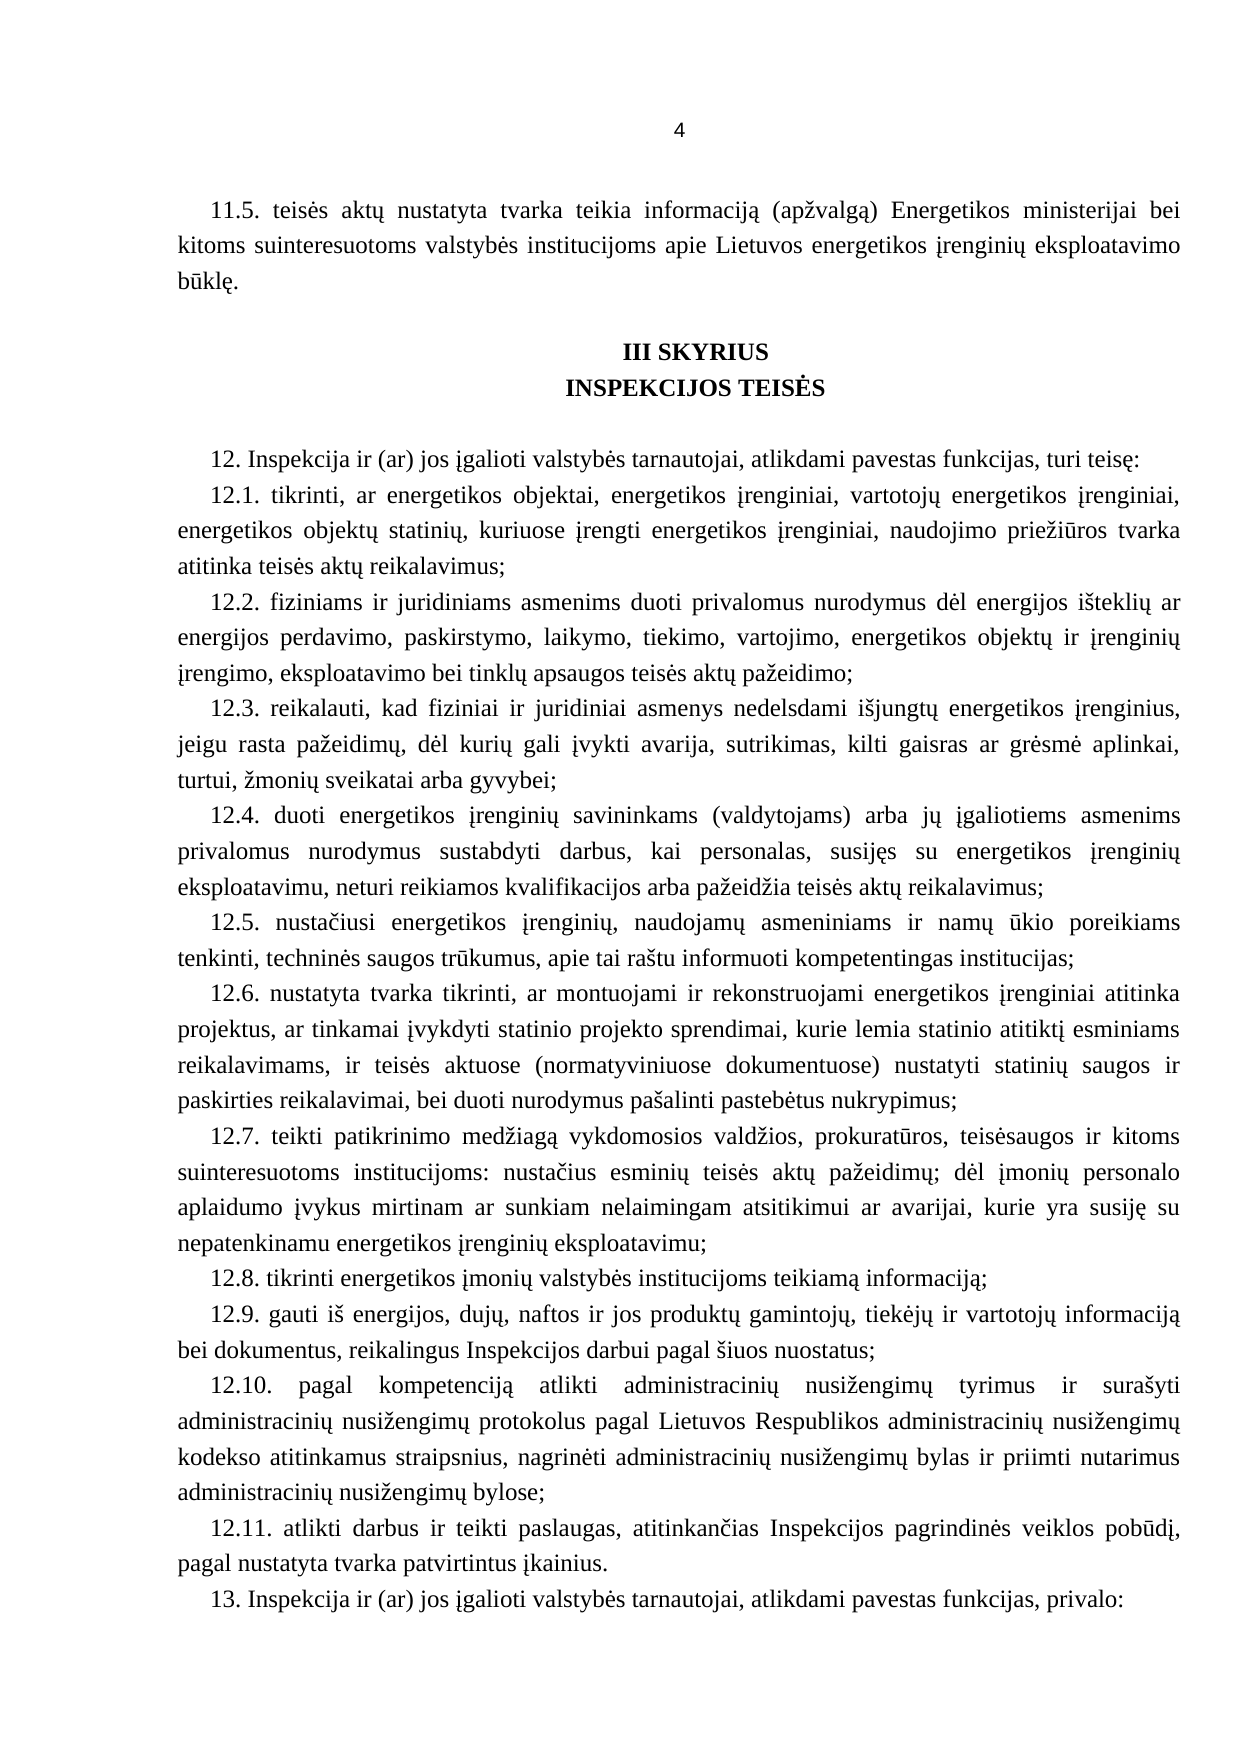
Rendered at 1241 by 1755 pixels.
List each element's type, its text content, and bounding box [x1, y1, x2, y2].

text 13. Inspekcija ir (ar) jos įgalioti valstybės tarnautojai, atlikdami pavestas funkcijas, privalo: [177, 1584, 1181, 1613]
text 12.8. tikrinti energetikos įmonių valstybės institucijoms teikiamą informaciją; [177, 1263, 1181, 1292]
text 12.6. nustatyta tvarka tikrinti, ar montuojami ir rekonstruojami energetikos įrenginiai atitinka projektus, ar tinkamai įvykdyti statinio projekto sprendimai, kurie lemia statinio atitiktį esminiams reikalavimams, ir teisės aktuose (normatyviniuose dokumentuose) nustatyti statinių saugos ir paskirties reikalavimai, bei duoti nurodymus pašalinti pastebėtus nukrypimus; [177, 978, 1181, 1114]
text 12.11. atlikti darbus ir teikti paslaugas, atitinkančias Inspekcijos pagrindinės veiklos pobūdį, pagal nustatyta tvarka patvirtintus įkainius. [177, 1513, 1181, 1577]
text 12.1. tikrinti, ar energetikos objektai, energetikos įrenginiai, vartotojų energetikos įrenginiai, energetikos objektų statinių, kuriuose įrengti energetikos įrenginiai, naudojimo priežiūros tvarka atitinka teisės aktų reikalavimus; [177, 480, 1181, 580]
text 12.2. fiziniams ir juridiniams asmenims duoti privalomus nurodymus dėl energijos išteklių ar energijos perdavimo, paskirstymo, laikymo, tiekimo, vartojimo, energetikos objektų ir įrenginių įrengimo, eksploatavimo bei tinklų apsaugos teisės aktų pažeidimo; [177, 587, 1181, 687]
text 12. Inspekcija ir (ar) jos įgalioti valstybės tarnautojai, atlikdami pavestas funkcijas, turi teisę: [177, 444, 1181, 473]
text III SKYRIUS [177, 337, 1181, 366]
text 12.10. pagal kompetenciją atlikti administracinių nusižengimų tyrimus ir surašyti administracinių nusižengimų protokolus pagal Lietuvos Respublikos administracinių nusižengimų kodekso atitinkamus straipsnius, nagrinėti administracinių nusižengimų bylas ir priimti nutarimus administracinių nusižengimų bylose; [177, 1370, 1181, 1506]
text 12.3. reikalauti, kad fiziniai ir juridiniai asmenys nedelsdami išjungtų energetikos įrenginius, jeigu rasta pažeidimų, dėl kurių gali įvykti avarija, sutrikimas, kilti gaisras ar grėsmė aplinkai, turtui, žmonių sveikatai arba gyvybei; [177, 693, 1181, 793]
text 12.5. nustačiusi energetikos įrenginių, naudojamų asmeniniams ir namų ūkio poreikiams tenkinti, techninės saugos trūkumus, apie tai raštu informuoti kompetentingas institucijas; [177, 907, 1181, 972]
text 11.5. teisės aktų nustatyta tvarka teikia informaciją (apžvalgą) Energetikos ministerijai bei kitoms suinteresuotoms valstybės institucijoms apie Lietuvos energetikos įrenginių eksploatavimo būklę. [177, 195, 1181, 295]
text 12.4. duoti energetikos įrenginių savininkams (valdytojams) arba jų įgaliotiems asmenims privalomus nurodymus sustabdyti darbus, kai personalas, susijęs su energetikos įrenginių eksploatavimu, neturi reikiamos kvalifikacijos arba pažeidžia teisės aktų reikalavimus; [177, 800, 1181, 900]
text 12.7. teikti patikrinimo medžiagą vykdomosios valdžios, prokuratūros, teisėsaugos ir kitoms suinteresuotoms institucijoms: nustačius esminių teisės aktų pažeidimų; dėl įmonių personalo aplaidumo įvykus mirtinam ar sunkiam nelaimingam atsitikimui ar avarijai, kurie yra susiję su nepatenkinamu energetikos įrenginių eksploatavimu; [177, 1121, 1181, 1257]
text 12.9. gauti iš energijos, dujų, naftos ir jos produktų gamintojų, tiekėjų ir vartotojų informaciją bei dokumentus, reikalingus Inspekcijos darbui pagal šiuos nuostatus; [177, 1299, 1181, 1363]
text INSPEKCIJOS TEISĖS [177, 373, 1181, 402]
